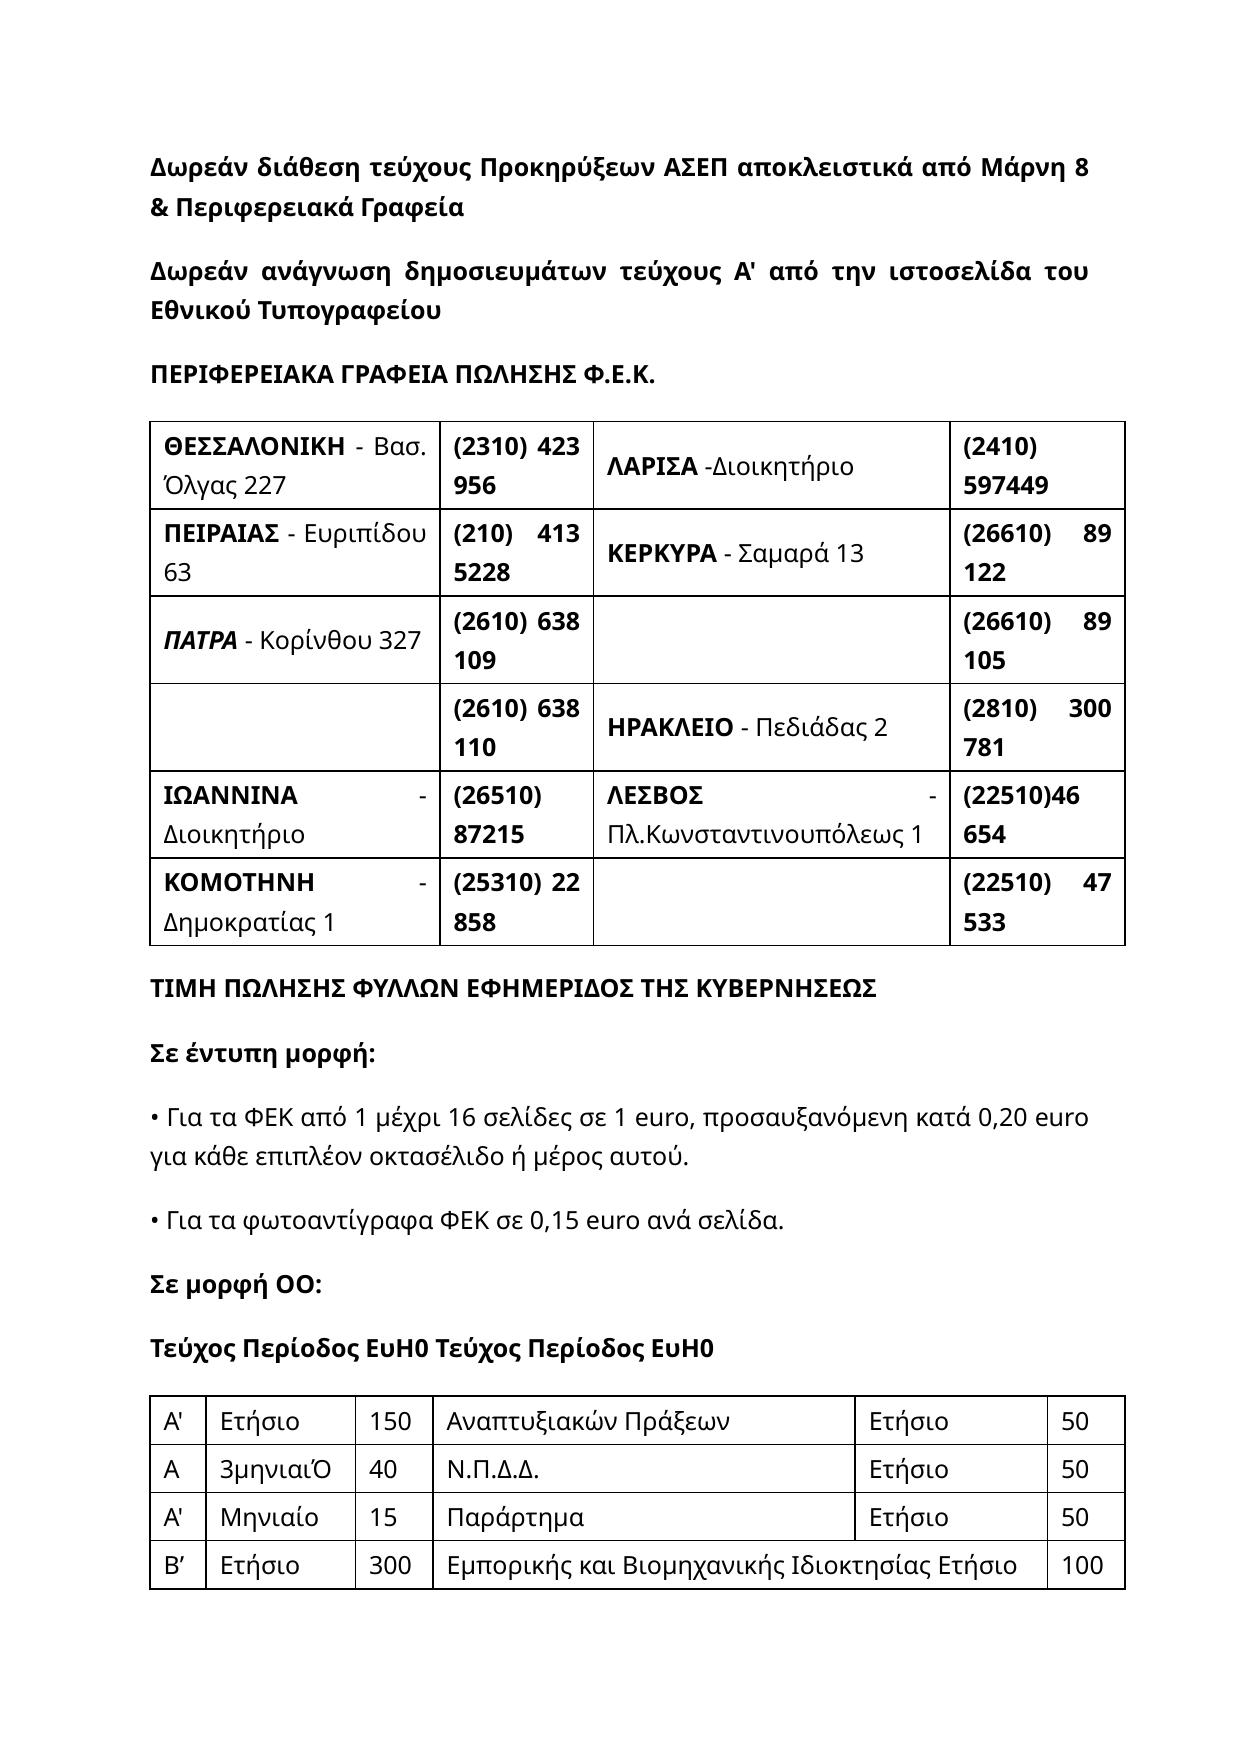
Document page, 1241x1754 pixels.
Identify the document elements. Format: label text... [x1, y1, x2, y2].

table_cell Ετήσιο [856, 1445, 1047, 1492]
table_header ΛΑΡΙΣΑ -Διοικητήριο [594, 422, 949, 508]
table_header Αναπτυξιακών Πράξεων [434, 1397, 854, 1443]
table_cell (210) 413 5228 [441, 510, 593, 595]
table_cell Ετήσιο [207, 1541, 355, 1588]
table_header (2410) 597449 [951, 422, 1124, 508]
table_cell 300 [356, 1541, 432, 1588]
table_cell Β’ [151, 1541, 205, 1588]
table_cell Παράρτημα [434, 1493, 854, 1540]
table_header 150 [356, 1397, 432, 1443]
table_cell (25310) 22 858 [441, 859, 593, 944]
table_cell ΠΕΙΡΑΙΑΣ - Ευριπίδου 63 [151, 510, 439, 595]
text Δωρεάν διάθεση τεύχους Προκηρύξεων ΑΣΕΠ αποκλειστικά από Μάρνη 8 & Περιφερειακά Γραφεία [150, 150, 1090, 223]
text Σε μορφή ΟΟ: [150, 1267, 1090, 1301]
table_cell (2810) 300 781 [951, 684, 1124, 770]
table_cell Α [151, 1445, 205, 1492]
table_cell ΛΕΣΒΟΣ - Πλ.Κωνσταντινουπόλεως 1 [594, 772, 949, 857]
table_header Ετήσιο [856, 1397, 1047, 1443]
table_cell Εμπορικής και Βιομηχανικής Ιδιοκτησίας Ετήσιο [434, 1541, 1047, 1588]
table_cell ΚΕΡΚΥΡΑ - Σαμαρά 13 [594, 510, 949, 595]
text • Για τα φωτοαντίγραφα ΦΕΚ σε 0,15 euro ανά σελίδα. [150, 1203, 1090, 1237]
table_cell ΠΑΤΡΑ - Κορίνθου 327 [151, 597, 439, 683]
table_cell 50 [1048, 1493, 1124, 1540]
table_cell Μηνιαίο [207, 1493, 355, 1540]
table_cell (2610) 638 109 [441, 597, 593, 683]
table_cell (22510)46 654 [951, 772, 1124, 857]
table_cell [151, 684, 439, 770]
table_cell Ετήσιο [856, 1493, 1047, 1540]
table_cell 40 [356, 1445, 432, 1492]
table_cell (26610) 89 122 [951, 510, 1124, 595]
text Δωρεάν ανάγνωση δημοσιευμάτων τεύχους Α' από την ιστοσελίδα του Εθνικού Τυπογραφείου [150, 253, 1090, 327]
table_cell Ν.Π.Δ.Δ. [434, 1445, 854, 1492]
table_header 50 [1048, 1397, 1124, 1443]
table_cell (26610) 89 105 [951, 597, 1124, 683]
table_cell ΗΡΑΚΛΕΙΟ - Πεδιάδας 2 [594, 684, 949, 770]
table_cell (22510) 47 533 [951, 859, 1124, 944]
text ΠΕΡΙΦΕΡΕΙΑΚΑ ΓΡΑΦΕΙΑ ΠΩΛΗΣΗΣ Φ.Ε.Κ. [150, 357, 1090, 391]
table_cell ΙΩΑΝΝΙΝΑ -Διοικητήριο [151, 772, 439, 857]
table_cell (2610) 638 110 [441, 684, 593, 770]
text • Για τα ΦΕΚ από 1 μέχρι 16 σελίδες σε 1 euro, προσαυξανόμενη κατά 0,20 euro για κάθε επιπλέον οκτασέλιδο ή μέρος αυτού. [150, 1099, 1090, 1173]
text ΤΙΜΗ ΠΩΛΗΣΗΣ ΦΥΛΛΩΝ ΕΦΗΜΕΡΙΔΟΣ ΤΗΣ ΚΥΒΕΡΝΗΣΕΩΣ [150, 971, 1090, 1005]
table_cell (26510) 87215 [441, 772, 593, 857]
table_header ΘΕΣΣΑΛΟΝΙΚΗ - Βασ. Όλγας 227 [151, 422, 439, 508]
table_cell 50 [1048, 1445, 1124, 1492]
table_cell 3μηνιαιΌ [207, 1445, 355, 1492]
table_cell [594, 859, 949, 944]
table_cell ΚΟΜΟΤΗΝΗ - Δημοκρατίας 1 [151, 859, 439, 944]
text Τεύχος Περίοδος ΕυΗ0 Τεύχος Περίοδος ΕυΗ0 [150, 1331, 1090, 1365]
table_header (2310) 423 956 [441, 422, 593, 508]
text Σε έντυπη μορφή: [150, 1035, 1090, 1069]
table_cell 100 [1048, 1541, 1124, 1588]
table_header A' [151, 1397, 205, 1443]
table_cell Α' [151, 1493, 205, 1540]
table_cell 15 [356, 1493, 432, 1540]
table_header Ετήσιο [207, 1397, 355, 1443]
table_cell [594, 597, 949, 683]
